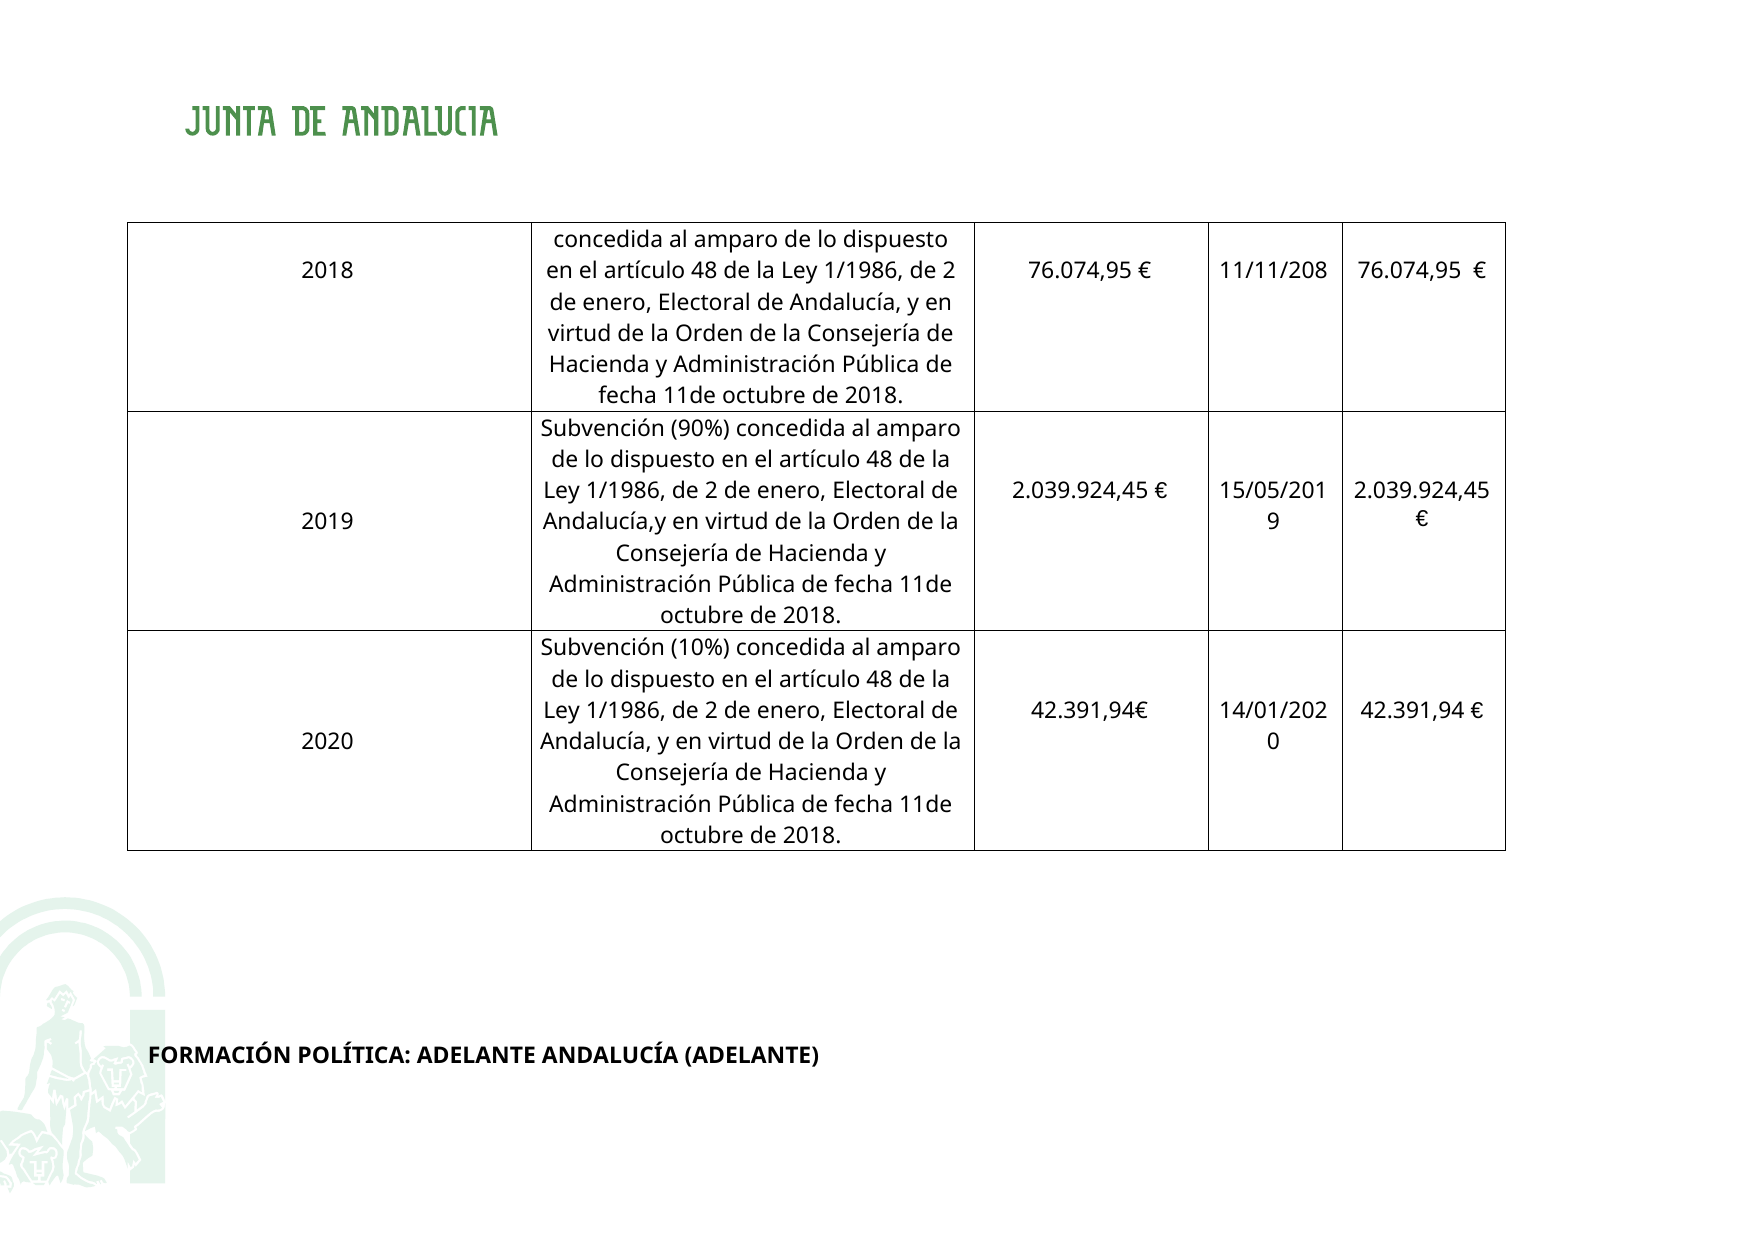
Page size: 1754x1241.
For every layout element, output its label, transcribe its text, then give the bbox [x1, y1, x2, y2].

table_cell 76.074,95 € [975, 223, 1208, 411]
table_cell 2020 [128, 631, 531, 850]
table_cell 76.074,95 € [1343, 223, 1505, 411]
table_cell 11/11/208 [1209, 223, 1342, 411]
table_cell 42.391,94 € [1343, 631, 1505, 850]
table_cell 14/01/2020 [1209, 631, 1342, 850]
table_cell 15/05/2019 [1209, 412, 1342, 630]
table_cell Subvención (90%) concedida al amparo de lo dispuesto en el artículo 48 de la Ley 1/1986, de 2 de enero, Electoral de Andalucía,y en virtud de la Orden de la Consejería de Hacienda y Administración Pública de fecha 11de octubre de 2018. [532, 412, 974, 630]
text FORMACIÓN POLÍTICA: ADELANTE ANDALUCÍA (ADELANTE) [170, 1039, 1454, 1070]
table_cell Subvención (10%) concedida al amparo de lo dispuesto en el artículo 48 de la Ley 1/1986, de 2 de enero, Electoral de Andalucía, y en virtud de la Orden de la Consejería de Hacienda y Administración Pública de fecha 11de octubre de 2018. [532, 631, 974, 850]
table_cell 42.391,94€ [975, 631, 1208, 850]
table_cell 2.039.924,45 € [1343, 412, 1505, 630]
table_cell 2.039.924,45 € [975, 412, 1208, 630]
table_cell 2019 [128, 412, 531, 630]
table_cell 2018 [128, 223, 531, 411]
table_cell concedida al amparo de lo dispuesto en el artículo 48 de la Ley 1/1986, de 2 de enero, Electoral de Andalucía, y en virtud de la Orden de la Consejería de Hacienda y Administración Pública de fecha 11de octubre de 2018. [532, 223, 974, 411]
